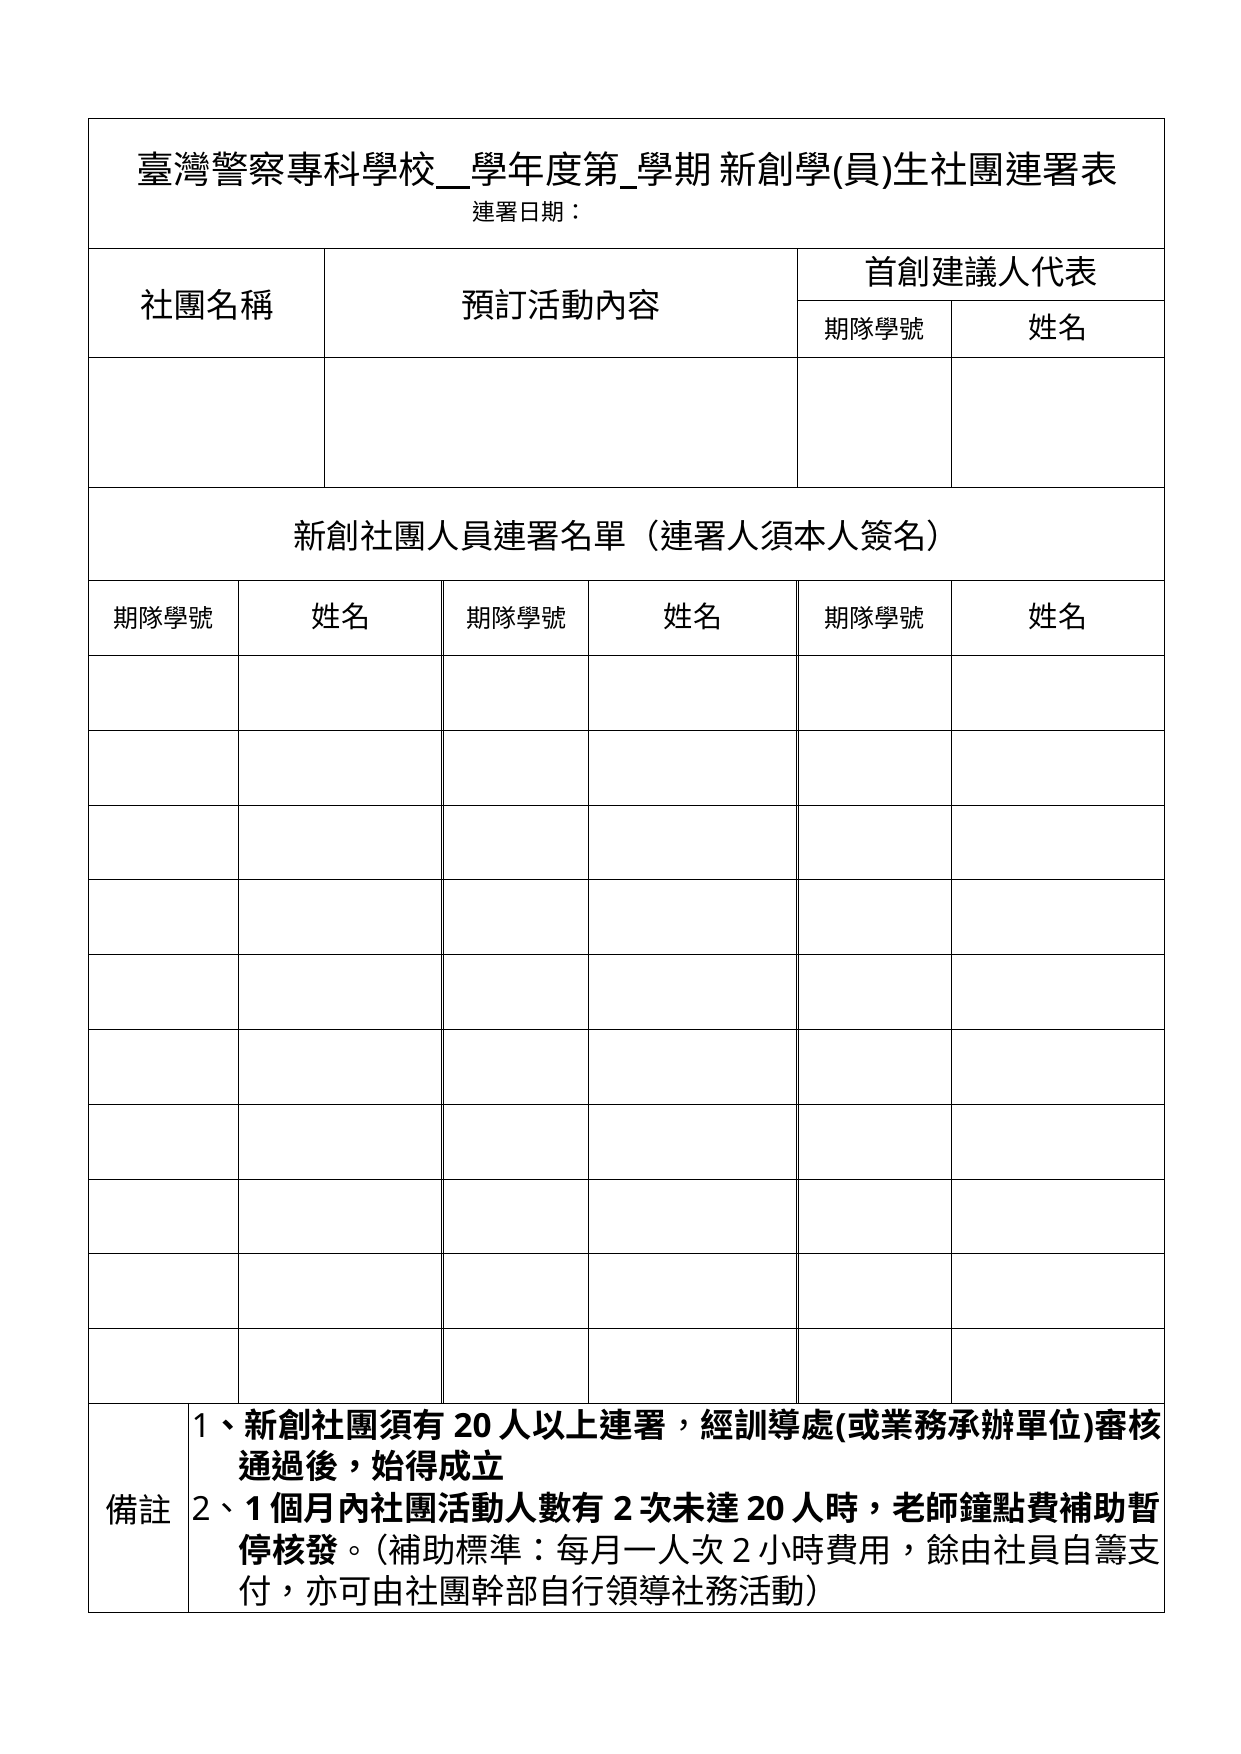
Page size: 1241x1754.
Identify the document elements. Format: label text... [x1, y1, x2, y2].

table_cell [589, 1180, 796, 1253]
table_cell [89, 955, 238, 1029]
table_cell [89, 358, 324, 487]
table_cell [589, 1329, 796, 1403]
table_cell 期隊學號 [444, 581, 588, 655]
table_cell [239, 1254, 441, 1328]
table_cell 期隊學號 [89, 581, 238, 655]
table_cell [89, 806, 238, 879]
table_cell [952, 731, 1164, 804]
table_cell [444, 1030, 588, 1104]
table_cell [239, 1105, 441, 1178]
table_cell [89, 1329, 238, 1403]
table_cell [444, 656, 588, 730]
table_cell [952, 1030, 1164, 1104]
table_cell 首創建議人代表 [798, 249, 1164, 300]
table_cell [589, 955, 796, 1029]
table_cell [444, 955, 588, 1029]
table_cell 備註 [89, 1404, 188, 1612]
table_cell [239, 1329, 441, 1403]
table_header 臺灣警察專科學校 學年度第 學期 新創學(員)生社團連署表 連署日期： [89, 119, 1164, 248]
table_cell [799, 1105, 951, 1178]
table_cell [444, 1254, 588, 1328]
table_cell [239, 880, 441, 954]
table_cell [799, 1180, 951, 1253]
table_cell [89, 1254, 238, 1328]
table_cell [325, 358, 797, 487]
table_cell [589, 880, 796, 954]
table_cell 新創社團人員連署名單（連署人須本人簽名） [89, 488, 1164, 580]
table_cell [89, 1105, 238, 1178]
table_cell [799, 1030, 951, 1104]
table_cell [952, 880, 1164, 954]
table_cell [952, 656, 1164, 730]
table_cell 期隊學號 [799, 581, 951, 655]
table_cell [89, 731, 238, 804]
table_cell 姓名 [239, 581, 441, 655]
table_cell [799, 656, 951, 730]
table_cell 預訂活動內容 [325, 249, 797, 357]
table_cell [239, 955, 441, 1029]
table_cell [89, 880, 238, 954]
table_cell [239, 806, 441, 879]
table_cell [589, 806, 796, 879]
table_cell [89, 1180, 238, 1253]
table_cell [444, 1329, 588, 1403]
table_cell [589, 1030, 796, 1104]
table_cell [239, 1180, 441, 1253]
table_cell [589, 1254, 796, 1328]
table_cell [799, 731, 951, 804]
table_cell [89, 1030, 238, 1104]
table_cell [799, 1254, 951, 1328]
table_cell 姓名 [952, 301, 1164, 357]
table_cell [952, 955, 1164, 1029]
table_cell [444, 1105, 588, 1178]
table_cell [799, 1329, 951, 1403]
table_cell 姓名 [589, 581, 796, 655]
table_cell [799, 806, 951, 879]
table_cell [952, 1105, 1164, 1178]
table_cell [444, 1180, 588, 1253]
table_cell 期隊學號 [798, 301, 951, 357]
table_cell [799, 880, 951, 954]
table_cell [799, 955, 951, 1029]
table_cell [444, 880, 588, 954]
table_cell [239, 1030, 441, 1104]
table_cell [444, 731, 588, 804]
table_cell [952, 1180, 1164, 1253]
table_cell [589, 656, 796, 730]
table_cell 姓名 [952, 581, 1164, 655]
table_cell [798, 358, 951, 487]
table_cell [589, 1105, 796, 1178]
table_cell [444, 806, 588, 879]
table_cell [239, 731, 441, 804]
table_cell 社團名稱 [89, 249, 324, 357]
table_cell [952, 358, 1164, 487]
table_cell [239, 656, 441, 730]
table_cell [589, 731, 796, 804]
table_cell [89, 656, 238, 730]
table_cell [952, 1329, 1164, 1403]
table_cell [952, 1254, 1164, 1328]
table_cell 1、新創社團須有20人以上連署，經訓導處(或業務承辦單位)審核通過後，始得成立 2、1個月內社團活動人數有2次未達20人時，老師鐘點費補助暫停核發。（補助標準：每月一人次2小時費用，餘由社員自籌支付，亦可由社團幹部自行領導社務活動） [189, 1404, 1164, 1612]
table_cell [952, 806, 1164, 879]
